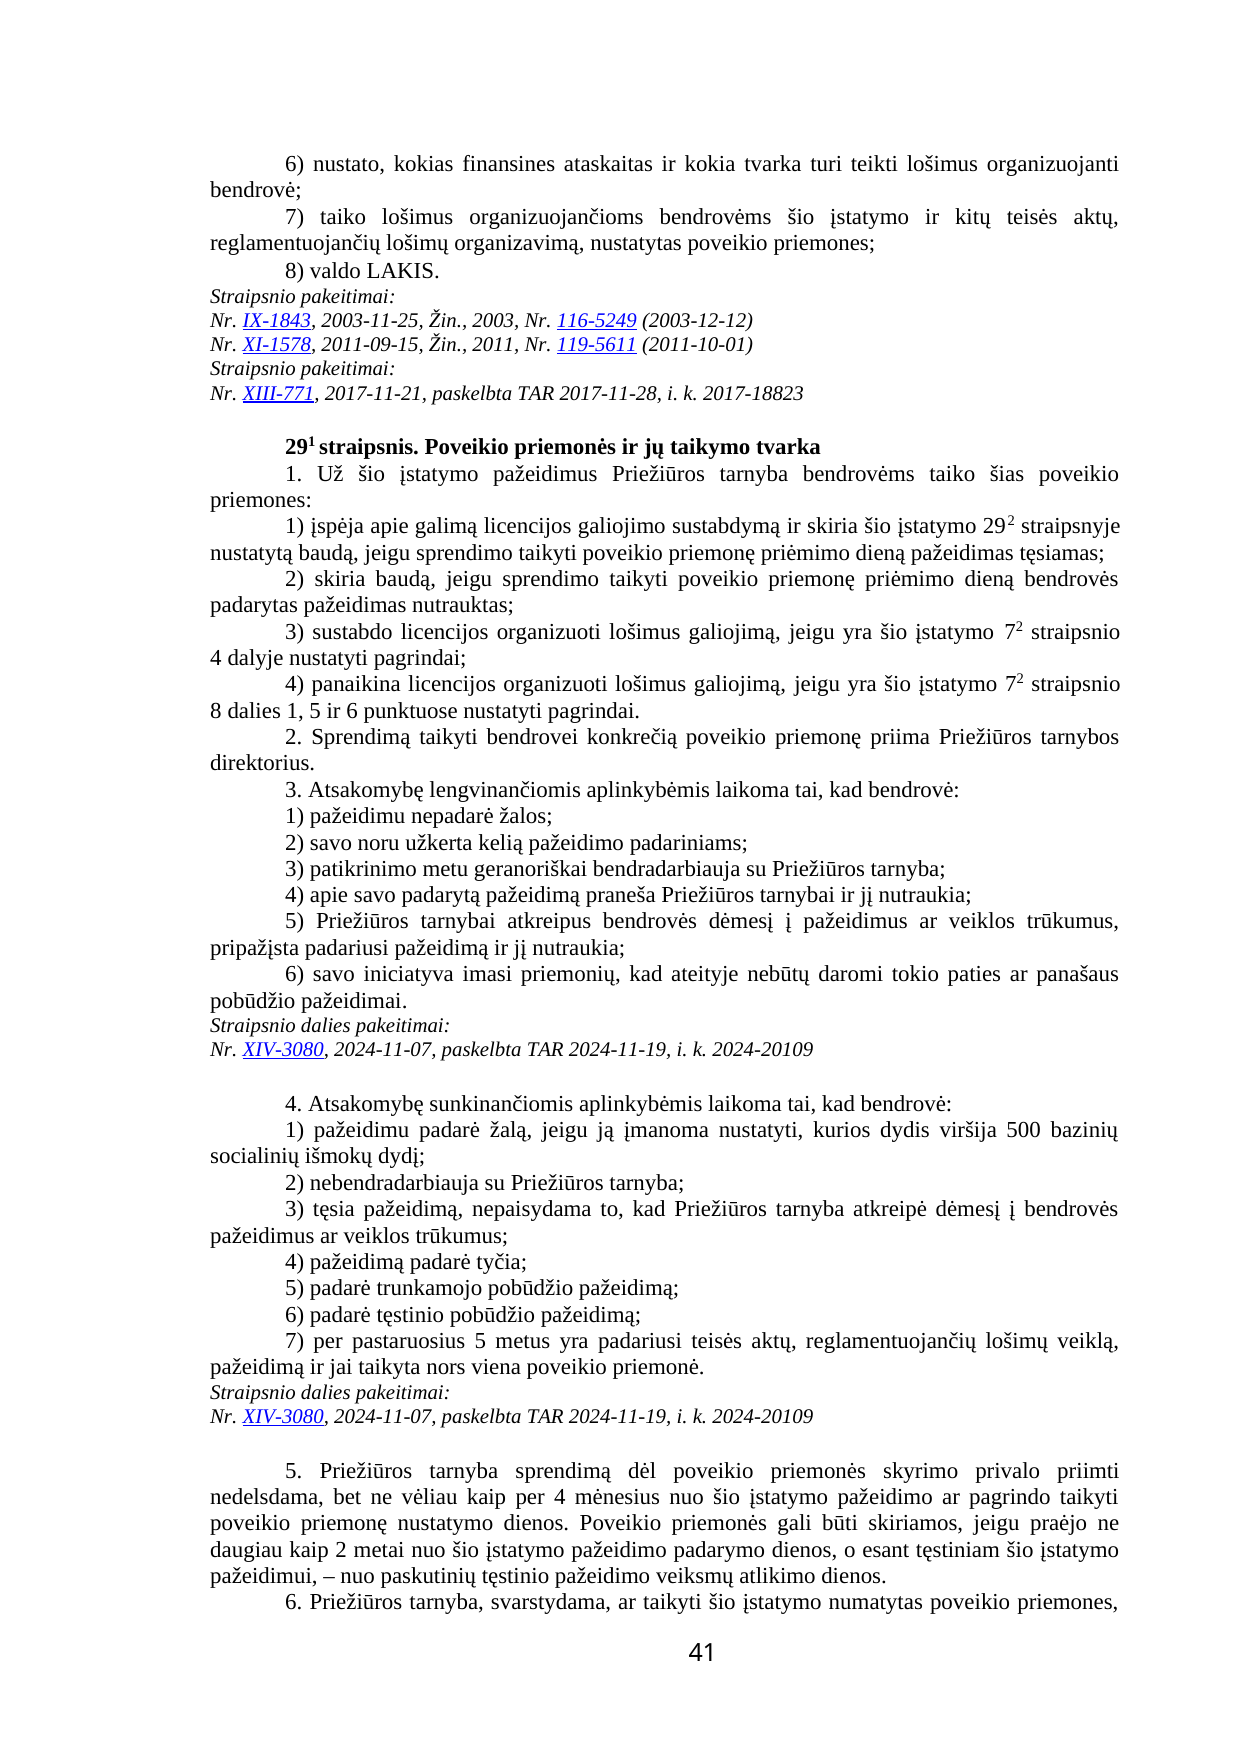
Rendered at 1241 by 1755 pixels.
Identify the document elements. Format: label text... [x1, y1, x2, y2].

text Straipsnio pakeitimai: [210, 284, 1120, 308]
text 291 straipsnis. Poveikio priemonės ir jų taikymo tvarka [210, 433, 1120, 459]
text 7) taiko lošimus organizuojančioms bendrovėms šio įstatymo ir kitų teisės aktų, reglamentuojančių lošimų organizavimą, nustatytas poveikio priemones; [210, 203, 1120, 255]
text 4) panaikina licencijos organizuoti lošimus galiojimą, jeigu yra šio įstatymo 72 straipsnio 8 dalies 1, 5 ir 6 punktuose nustatyti pagrindai. [210, 670, 1120, 723]
text 7) per pastaruosius 5 metus yra padariusi teisės aktų, reglamentuojančių lošimų veiklą, pažeidimą ir jai taikyta nors viena poveikio priemonė. [210, 1327, 1120, 1380]
text 6) savo iniciatyva imasi priemonių, kad ateityje nebūtų daromi tokio paties ar panašaus pobūdžio pažeidimai. [210, 960, 1120, 1013]
text 4) apie savo padarytą pažeidimą praneša Priežiūros tarnybai ir jį nutraukia; [210, 881, 1120, 908]
text 2) savo noru užkerta kelią pažeidimo padariniams; [210, 828, 1120, 855]
text 3) patikrinimo metu geranoriškai bendradarbiauja su Priežiūros tarnyba; [210, 855, 1120, 881]
text 5) padarė trunkamojo pobūdžio pažeidimą; [210, 1274, 1120, 1301]
text 1. Už šio įstatymo pažeidimus Priežiūros tarnyba bendrovėms taiko šias poveikio priemones: [210, 459, 1120, 512]
text 6. Priežiūros tarnyba, svarstydama, ar taikyti šio įstatymo numatytas poveikio priemones, [210, 1588, 1120, 1615]
text 2) nebendradarbiauja su Priežiūros tarnyba; [210, 1169, 1120, 1195]
text 1) pažeidimu nepadarė žalos; [210, 802, 1120, 828]
text 3) sustabdo licencijos organizuoti lošimus galiojimą, jeigu yra šio įstatymo 72 straipsnio 4 dalyje nustatyti pagrindai; [210, 618, 1120, 670]
text 6) padarė tęstinio pobūdžio pažeidimą; [210, 1301, 1120, 1327]
text 5. Priežiūros tarnyba sprendimą dėl poveikio priemonės skyrimo privalo priimti nedelsdama, bet ne vėliau kaip per 4 mėnesius nuo šio įstatymo pažeidimo ar pagrindo taikyti poveikio priemonę nustatymo dienos. Poveikio priemonės gali būti skiriamos, jeigu praėjo ne daugiau kaip 2 metai nuo šio įstatymo pažeidimo padarymo dienos, o esant tęstiniam šio įstatymo pažeidimui, – nuo paskutinių tęstinio pažeidimo veiksmų atlikimo dienos. [210, 1457, 1120, 1588]
text Straipsnio dalies pakeitimai: [210, 1380, 1120, 1404]
text 8) valdo LAKIS. [210, 255, 1120, 284]
text Nr. XIII-771, 2017-11-21, paskelbta TAR 2017-11-28, i. k. 2017-18823 [210, 380, 1120, 404]
text 5) Priežiūros tarnybai atkreipus bendrovės dėmesį į pažeidimus ar veiklos trūkumus, pripažįsta padariusi pažeidimą ir jį nutraukia; [210, 908, 1120, 960]
text 3. Atsakomybę lengvinančiomis aplinkybėmis laikoma tai, kad bendrovė: [210, 776, 1120, 802]
text Nr. XIV-3080, 2024-11-07, paskelbta TAR 2024-11-19, i. k. 2024-20109 [210, 1404, 1120, 1428]
text Nr. XIV-3080, 2024-11-07, paskelbta TAR 2024-11-19, i. k. 2024-20109 [210, 1037, 1120, 1061]
text Straipsnio dalies pakeitimai: [210, 1013, 1120, 1037]
text 1) įspėja apie galimą licencijos galiojimo sustabdymą ir skiria šio įstatymo 292 straipsnyje nustatytą baudą, jeigu sprendimo taikyti poveikio priemonę priėmimo dieną pažeidimas tęsiamas; [210, 512, 1120, 565]
text 4. Atsakomybę sunkinančiomis aplinkybėmis laikoma tai, kad bendrovė: [210, 1090, 1120, 1116]
text 3) tęsia pažeidimą, nepaisydama to, kad Priežiūros tarnyba atkreipė dėmesį į bendrovės pažeidimus ar veiklos trūkumus; [210, 1195, 1120, 1248]
text 2. Sprendimą taikyti bendrovei konkrečią poveikio priemonę priima Priežiūros tarnybos direktorius. [210, 723, 1120, 776]
text 1) pažeidimu padarė žalą, jeigu ją įmanoma nustatyti, kurios dydis viršija 500 bazinių socialinių išmokų dydį; [210, 1116, 1120, 1169]
text 2) skiria baudą, jeigu sprendimo taikyti poveikio priemonę priėmimo dieną bendrovės padarytas pažeidimas nutrauktas; [210, 565, 1120, 618]
text 6) nustato, kokias finansines ataskaitas ir kokia tvarka turi teikti lošimus organizuojanti bendrovė; [210, 150, 1120, 203]
text 4) pažeidimą padarė tyčia; [210, 1248, 1120, 1274]
text Nr. IX-1843, 2003-11-25, Žin., 2003, Nr. 116-5249 (2003-12-12) [210, 308, 1120, 332]
text Nr. XI-1578, 2011-09-15, Žin., 2011, Nr. 119-5611 (2011-10-01) [210, 332, 1120, 356]
text Straipsnio pakeitimai: [210, 356, 1120, 380]
